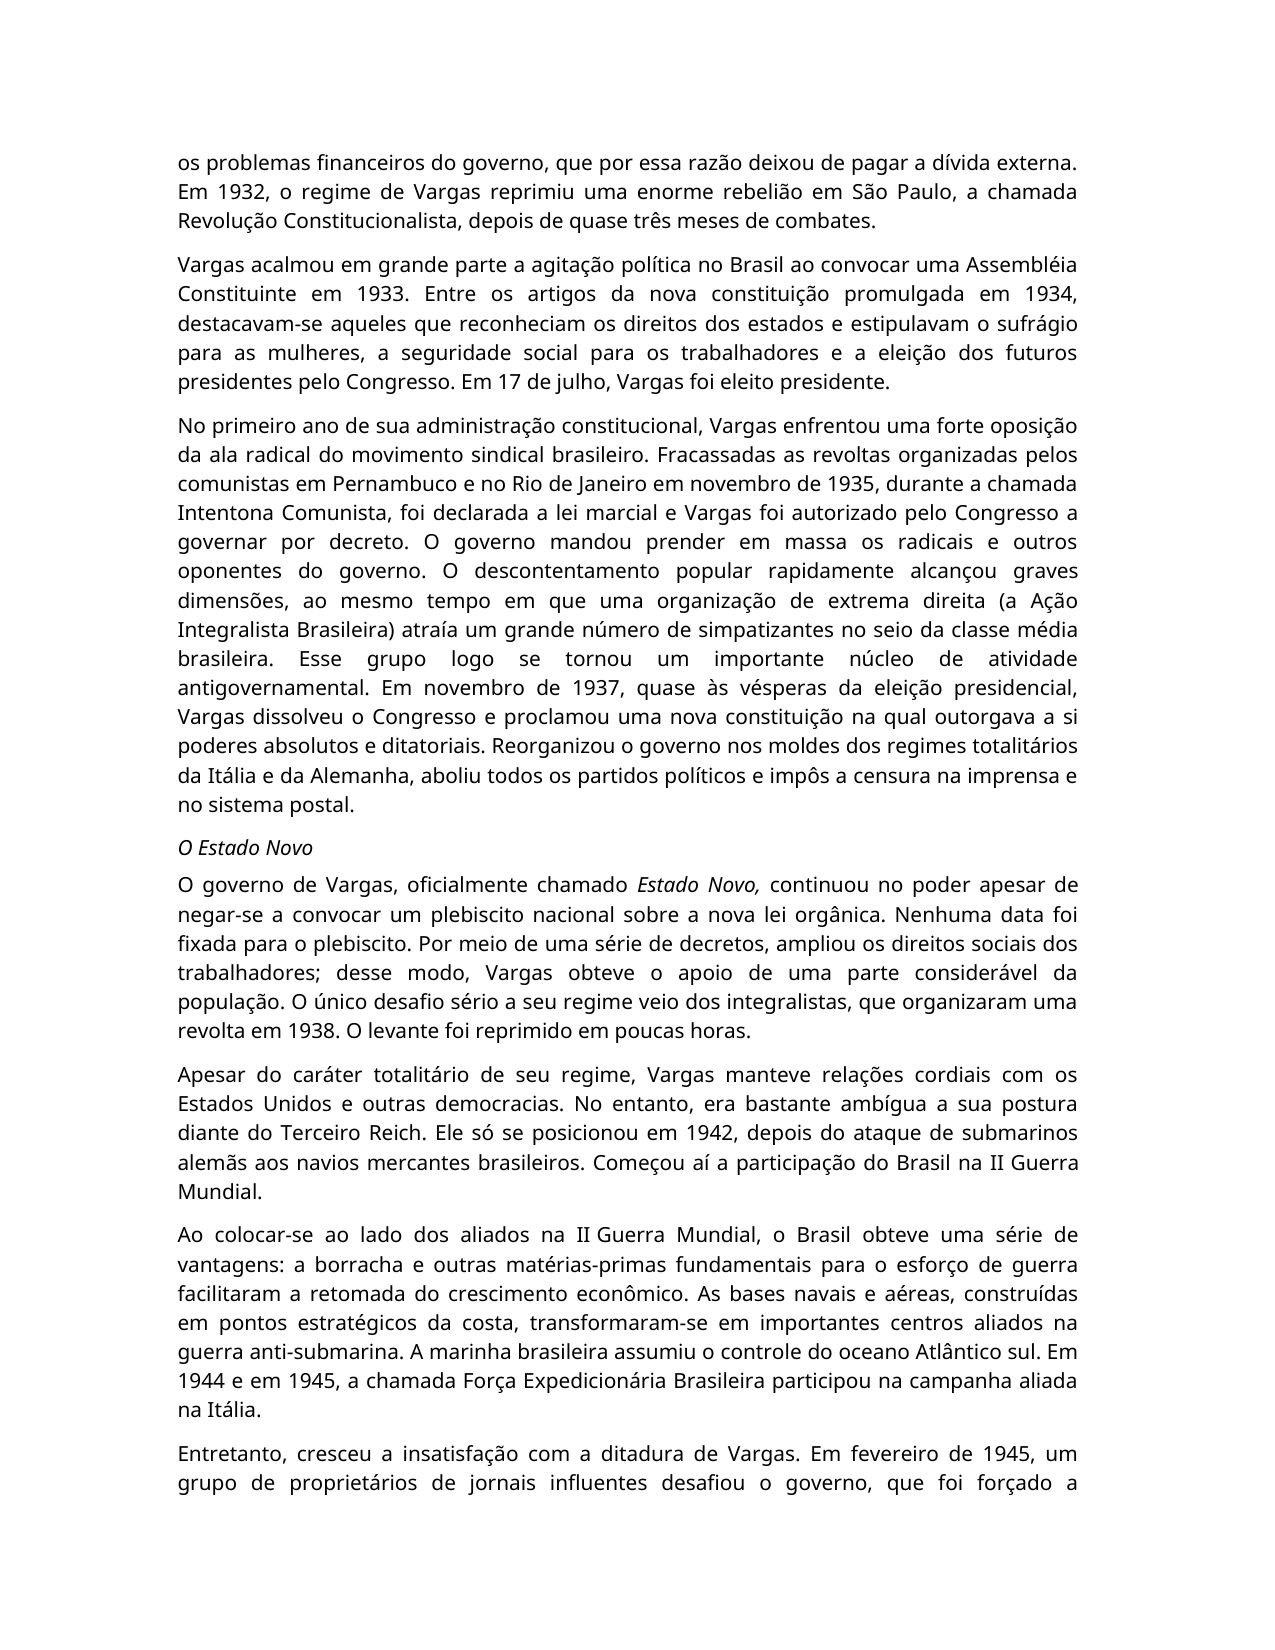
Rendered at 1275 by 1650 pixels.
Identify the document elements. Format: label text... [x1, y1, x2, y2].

text Entretanto, cresceu a insatisfação com a ditadura de Vargas. Em fevereiro de 1945, um grupo de proprietários de jornais influentes desafiou o governo, que foi forçado a [177, 1438, 1079, 1497]
text O Estado Novo [177, 833, 1098, 861]
text os problemas financeiros do governo, que por essa razão deixou de pagar a dívida externa. Em 1932, o regime de Vargas reprimiu uma enorme rebelião em São Paulo, a chamada Revolução Constitucionalista, depois de quase três meses de combates. [177, 148, 1079, 235]
text Vargas acalmou em grande parte a agitação política no Brasil ao convocar uma Assembléia Constituinte em 1933. Entre os artigos da nova constituição promulgada em 1934, destacavam-se aqueles que reconheciam os direitos dos estados e estipulavam o sufrágio para as mulheres, a seguridade social para os trabalhadores e a eleição dos futuros presidentes pelo Congresso. Em 17 de julho, Vargas foi eleito presidente. [177, 250, 1079, 396]
text Apesar do caráter totalitário de seu regime, Vargas manteve relações cordiais com os Estados Unidos e outras democracias. No entanto, era bastante ambígua a sua postura diante do Terceiro Reich. Ele só se posicionou em 1942, depois do ataque de submarinos alemãs aos navios mercantes brasileiros. Começou aí a participação do Brasil na II Guerra Mundial. [177, 1059, 1079, 1205]
text O governo de Vargas, oficialmente chamado Estado Novo, continuou no poder apesar de negar-se a convocar um plebiscito nacional sobre a nova lei orgânica. Nenhuma data foi fixada para o plebiscito. Por meio de uma série de decretos, ampliou os direitos sociais dos trabalhadores; desse modo, Vargas obteve o apoio de uma parte considerável da população. O único desafio sério a seu regime veio dos integralistas, que organizaram uma revolta em 1938. O levante foi reprimido em poucas horas. [177, 870, 1079, 1045]
text Ao colocar-se ao lado dos aliados na II Guerra Mundial, o Brasil obteve uma série de vantagens: a borracha e outras matérias-primas fundamentais para o esforço de guerra facilitaram a retomada do crescimento econômico. As bases navais e aéreas, construídas em pontos estratégicos da costa, transformaram-se em importantes centros aliados na guerra anti-submarina. A marinha brasileira assumiu o controle do oceano Atlântico sul. Em 1944 e em 1945, a chamada Força Expedicionária Brasileira participou na campanha aliada na Itália. [177, 1220, 1079, 1424]
text No primeiro ano de sua administração constitucional, Vargas enfrentou uma forte oposição da ala radical do movimento sindical brasileiro. Fracassadas as revoltas organizadas pelos comunistas em Pernambuco e no Rio de Janeiro em novembro de 1935, durante a chamada Intentona Comunista, foi declarada a lei marcial e Vargas foi autorizado pelo Congresso a governar por decreto. O governo mandou prender em massa os radicais e outros oponentes do governo. O descontentamento popular rapidamente alcançou graves dimensões, ao mesmo tempo em que uma organização de extrema direita (a Ação Integralista Brasileira) atraía um grande número de simpatizantes no seio da classe média brasileira. Esse grupo logo se tornou um importante núcleo de atividade antigovernamental. Em novembro de 1937, quase às vésperas da eleição presidencial, Vargas dissolveu o Congresso e proclamou uma nova constituição na qual outorgava a si poderes absolutos e ditatoriais. Reorganizou o governo nos moldes dos regimes totalitários da Itália e da Alemanha, aboliu todos os partidos políticos e impôs a censura na imprensa e no sistema postal. [177, 410, 1079, 818]
